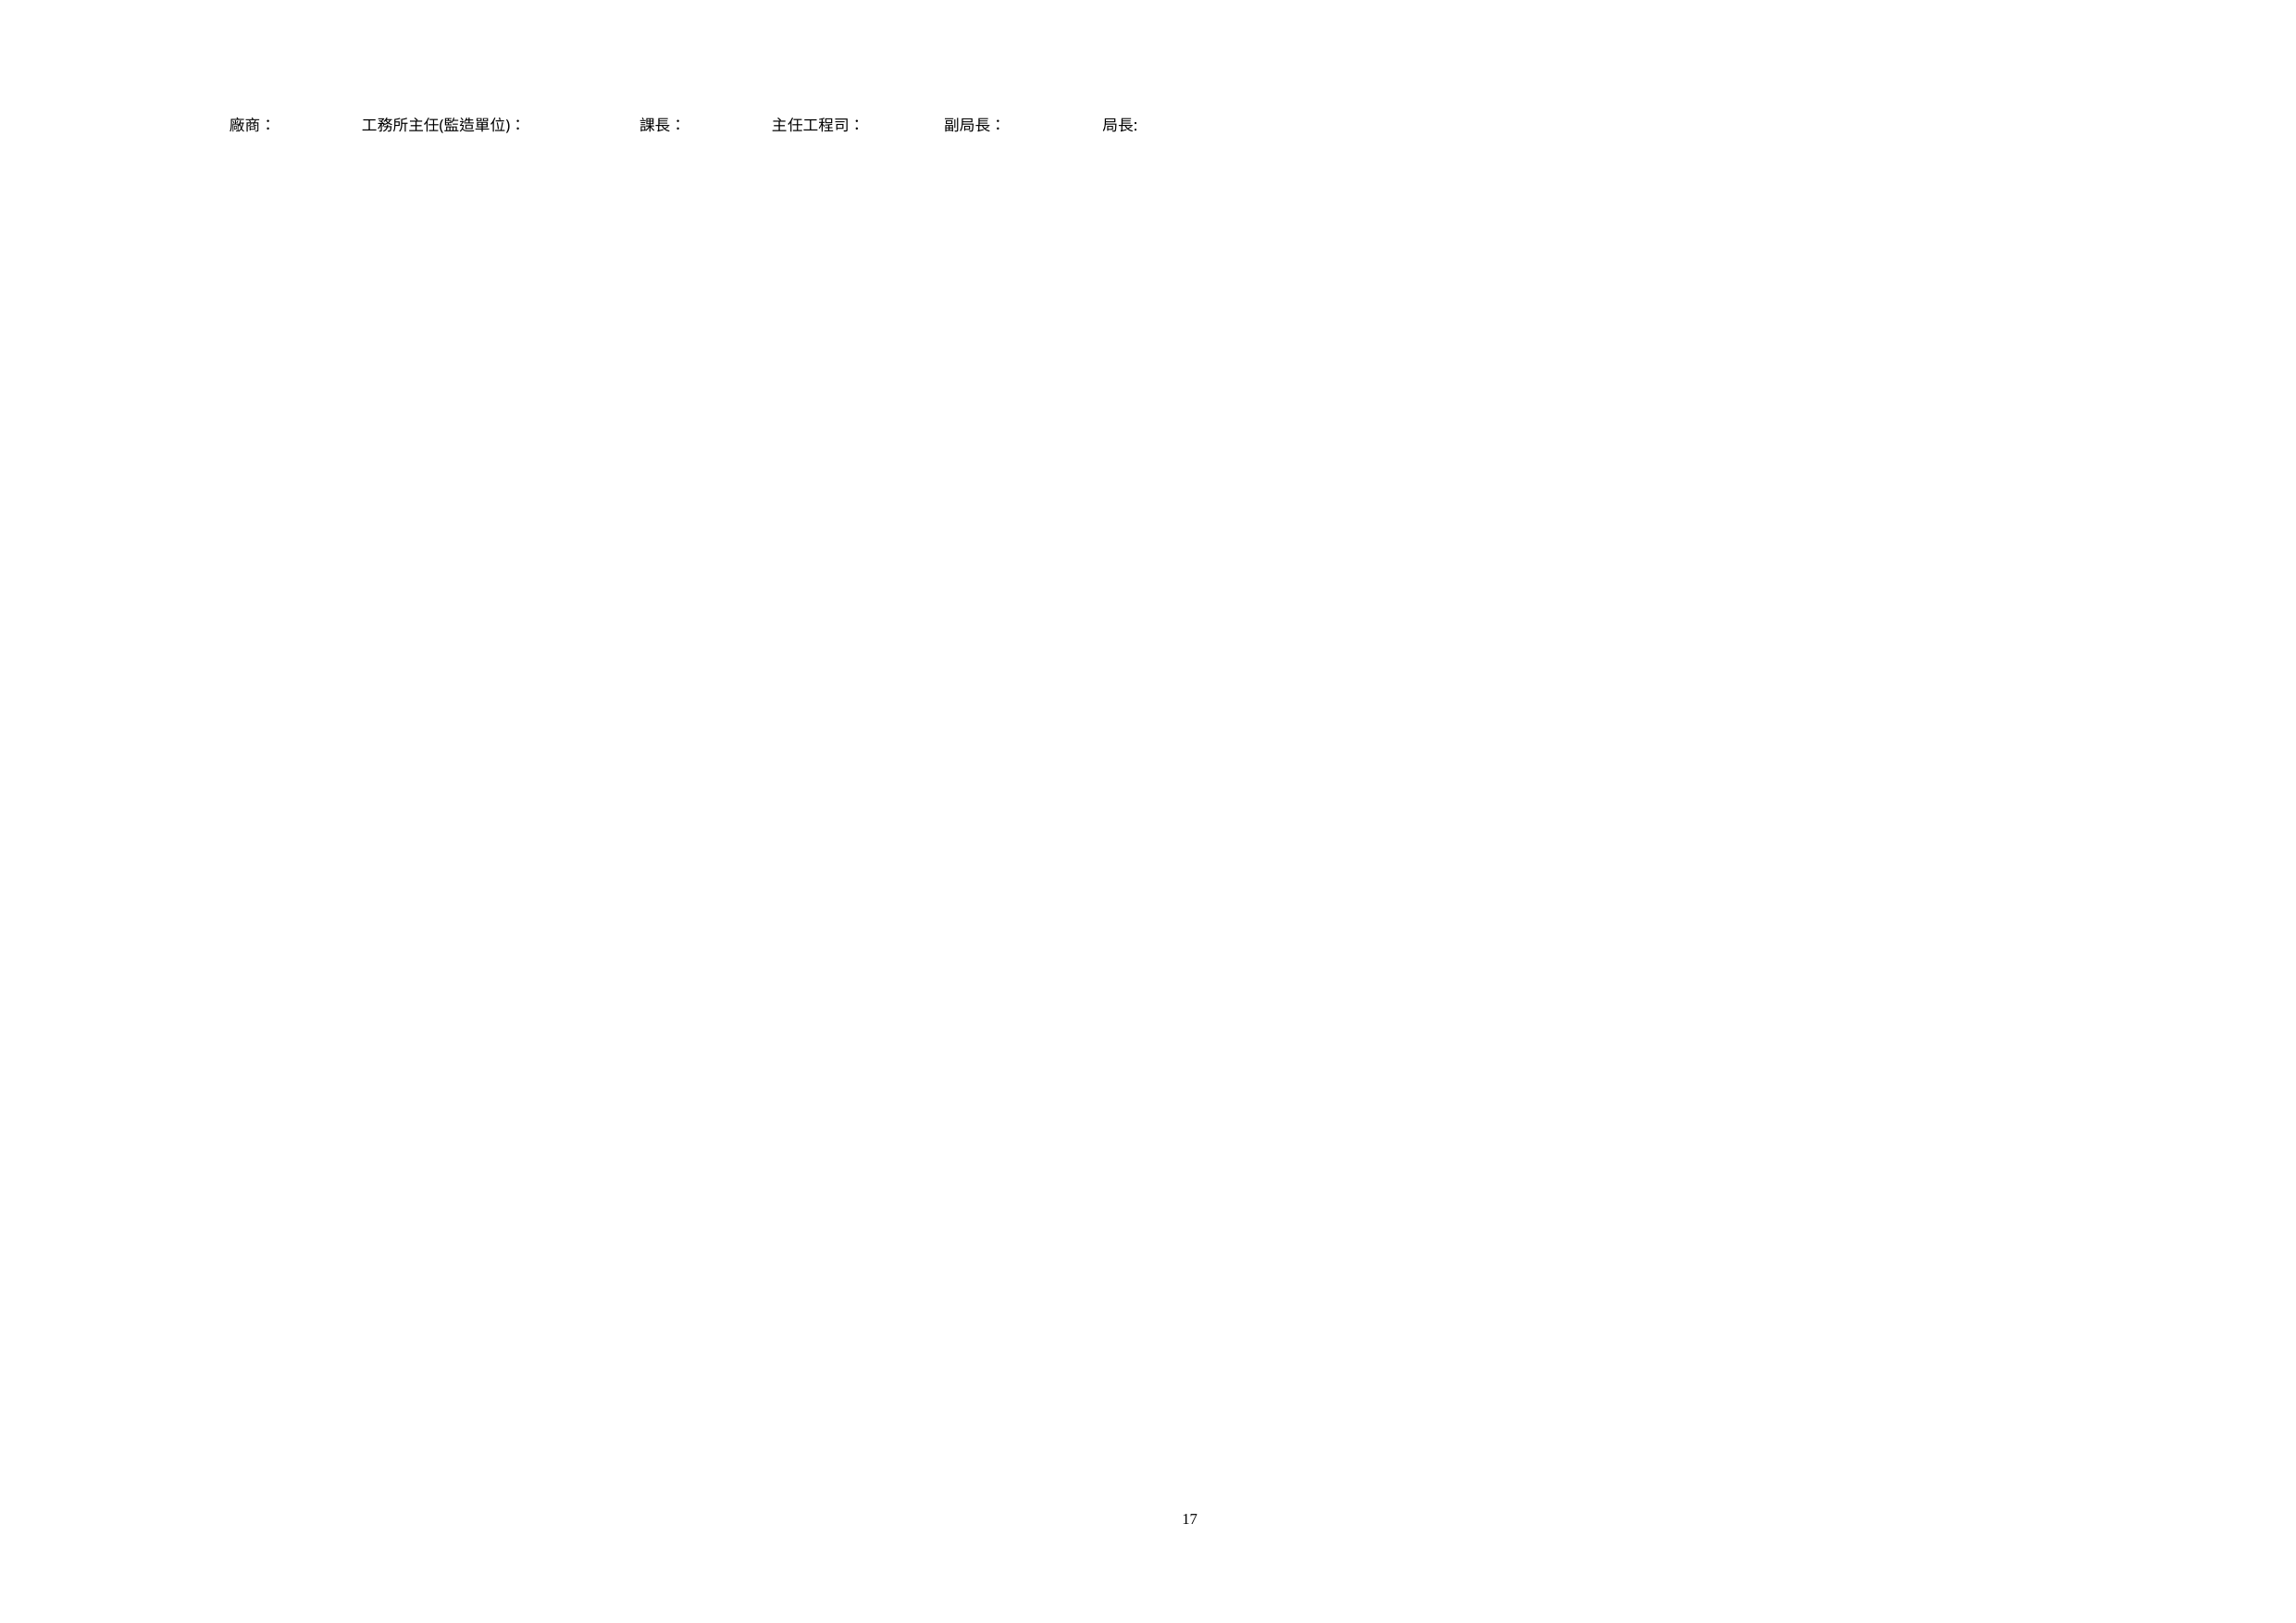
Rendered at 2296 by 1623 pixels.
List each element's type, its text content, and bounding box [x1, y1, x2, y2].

text 廠商： 工務所主任(監造單位)： 課長： 主任工程司： 副局長： 局長: [192, 106, 2186, 142]
